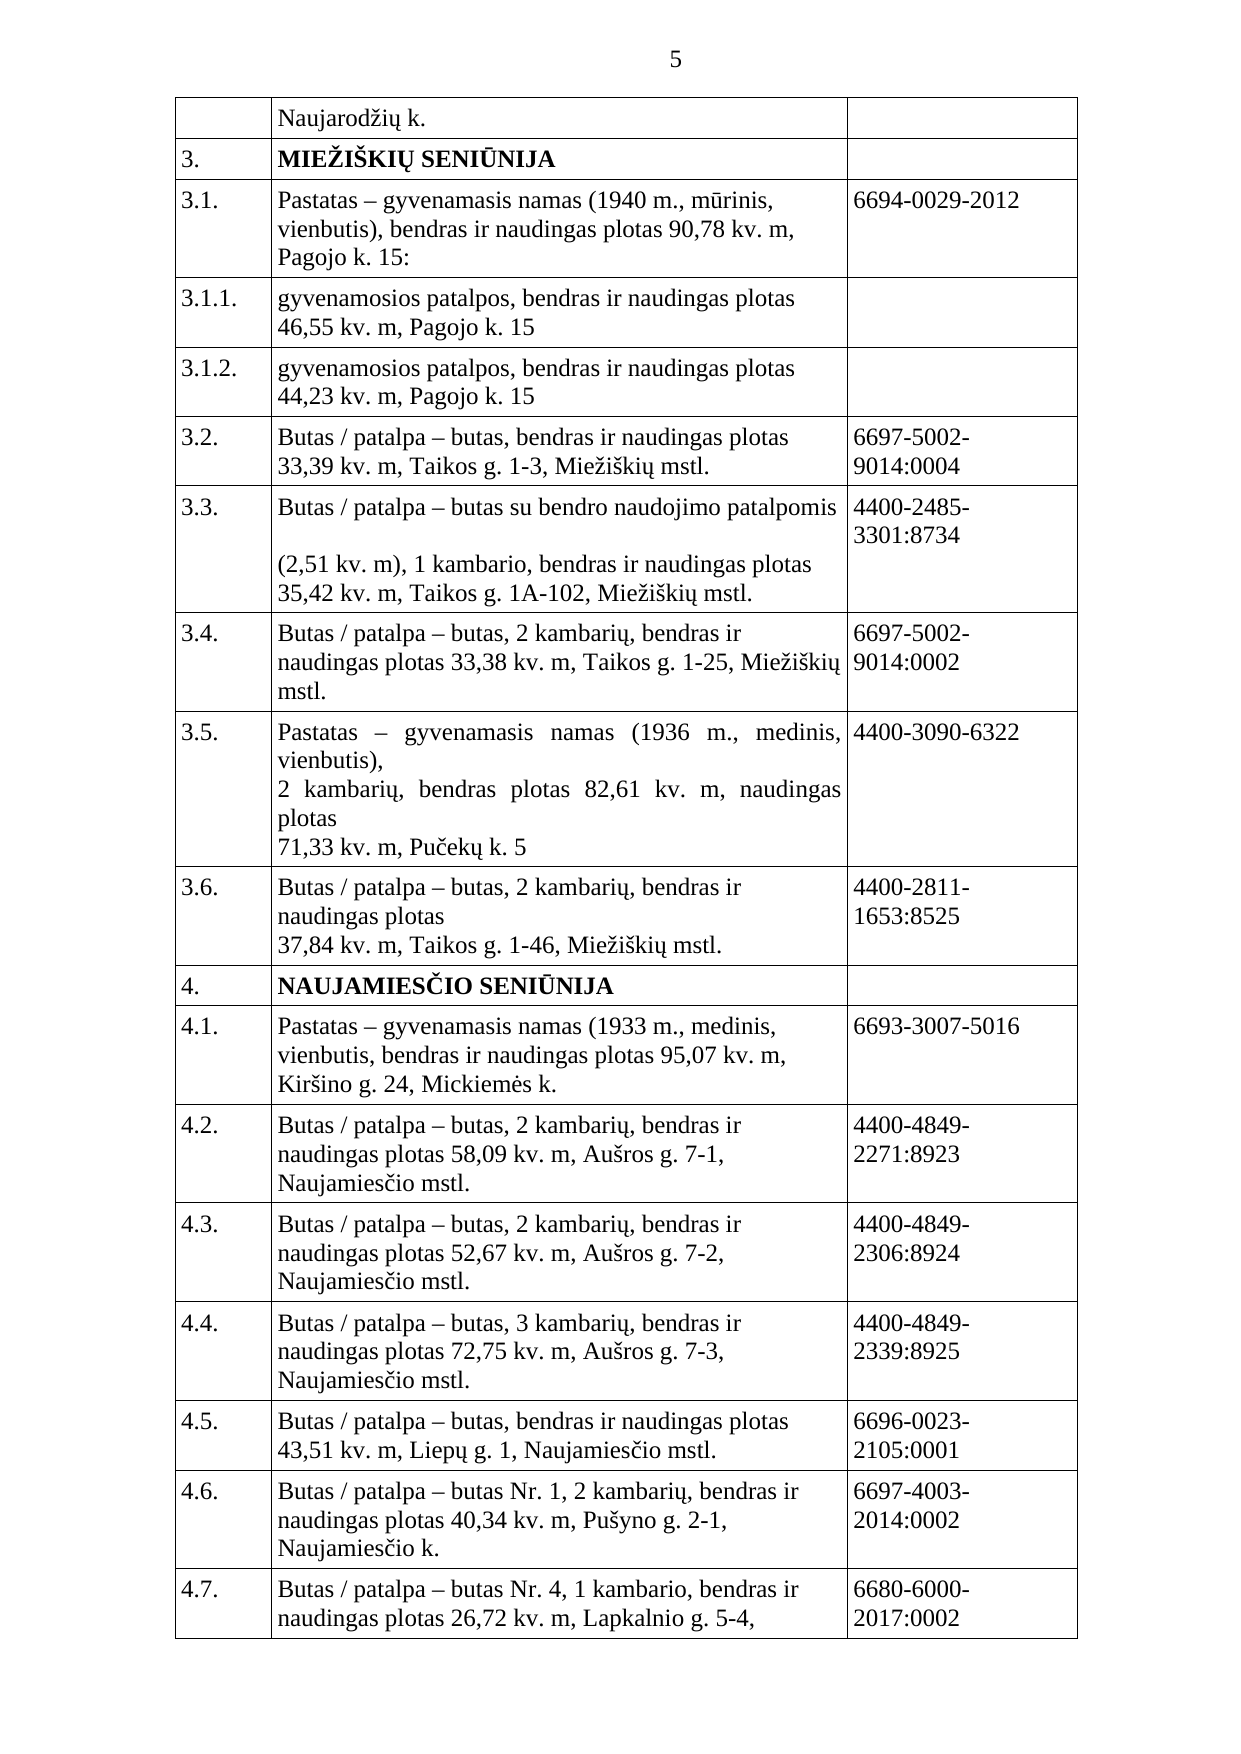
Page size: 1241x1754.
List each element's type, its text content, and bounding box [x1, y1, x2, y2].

table_cell Butas / patalpa – butas, 2 kambarių, bendras ir naudingas plotas 52,67 kv. m, Aušros g. 7-2, Naujamiesčio mstl. [272, 1203, 847, 1301]
table_cell 4400-2485-3301:8734 [848, 486, 1077, 612]
table_cell [848, 98, 1077, 138]
table_cell MIEŽIŠKIŲ SENIŪNIJA [272, 139, 847, 179]
table_cell Butas / patalpa – butas, 3 kambarių, bendras ir naudingas plotas 72,75 kv. m, Aušros g. 7-3, Naujamiesčio mstl. [272, 1302, 847, 1400]
table_cell 4.4. [176, 1302, 271, 1400]
table_cell 6696-0023-2105:0001 [848, 1401, 1077, 1470]
table_cell 3.1.1. [176, 278, 271, 346]
table_cell Pastatas – gyvenamasis namas (1936 m., medinis, vienbutis), 2 kambarių, bendras plotas 82,61 kv. m, naudingas plotas 71,33 kv. m, Pučekų k. 5 [272, 712, 847, 866]
table_cell [848, 966, 1077, 1005]
table_cell 4.2. [176, 1105, 271, 1202]
table_cell 3.3. [176, 486, 271, 612]
table_cell Butas / patalpa – butas, bendras ir naudingas plotas 33,39 kv. m, Taikos g. 1-3, Miežiškių mstl. [272, 417, 847, 485]
table_cell 4400-3090-6322 [848, 712, 1077, 866]
table_cell 3.6. [176, 867, 271, 964]
table_cell 3.2. [176, 417, 271, 485]
table_cell [848, 278, 1077, 346]
table_cell 6697-5002-9014:0002 [848, 613, 1077, 711]
table_cell 3.5. [176, 712, 271, 866]
table_cell 4400-4849-2271:8923 [848, 1105, 1077, 1202]
table_cell Butas / patalpa – butas, 2 kambarių, bendras ir naudingas plotas 37,84 kv. m, Taikos g. 1-46, Miežiškių mstl. [272, 867, 847, 964]
table_cell 4. [176, 966, 271, 1005]
table_cell gyvenamosios patalpos, bendras ir naudingas plotas 46,55 kv. m, Pagojo k. 15 [272, 278, 847, 346]
table_cell NAUJAMIESČIO SENIŪNIJA [272, 966, 847, 1005]
table_cell 6697-4003-2014:0002 [848, 1471, 1077, 1568]
table_cell Pastatas – gyvenamasis namas (1933 m., medinis, vienbutis, bendras ir naudingas plotas 95,07 kv. m, Kiršino g. 24, Mickiemės k. [272, 1006, 847, 1103]
table_cell 6680-6000-2017:0002 [848, 1569, 1077, 1637]
table_cell 4400-4849-2306:8924 [848, 1203, 1077, 1301]
table_cell Butas / patalpa – butas Nr. 4, 1 kambario, bendras ir naudingas plotas 26,72 kv. m, Lapkalnio g. 5-4, [272, 1569, 847, 1637]
table_cell gyvenamosios patalpos, bendras ir naudingas plotas 44,23 kv. m, Pagojo k. 15 [272, 348, 847, 416]
table_cell 3.1.2. [176, 348, 271, 416]
table_cell [848, 139, 1077, 179]
table_cell 4400-2811-1653:8525 [848, 867, 1077, 964]
table_cell Butas / patalpa – butas su bendro naudojimo patalpomis (2,51 kv. m), 1 kambario, bendras ir naudingas plotas 35,42 kv. m, Taikos g. 1A-102, Miežiškių mstl. [272, 486, 847, 612]
table_cell 3.1. [176, 180, 271, 277]
table_cell Pastatas – gyvenamasis namas (1940 m., mūrinis, vienbutis), bendras ir naudingas plotas 90,78 kv. m, Pagojo k. 15: [272, 180, 847, 277]
table_cell Butas / patalpa – butas Nr. 1, 2 kambarių, bendras ir naudingas plotas 40,34 kv. m, Pušyno g. 2-1, Naujamiesčio k. [272, 1471, 847, 1568]
table_cell 3. [176, 139, 271, 179]
table_cell Butas / patalpa – butas, 2 kambarių, bendras ir naudingas plotas 33,38 kv. m, Taikos g. 1-25, Miežiškių mstl. [272, 613, 847, 711]
table_cell 4400-4849-2339:8925 [848, 1302, 1077, 1400]
table_cell Butas / patalpa – butas, bendras ir naudingas plotas 43,51 kv. m, Liepų g. 1, Naujamiesčio mstl. [272, 1401, 847, 1470]
table_cell Naujarodžių k. [272, 98, 847, 138]
table_cell [848, 348, 1077, 416]
table_cell 4.7. [176, 1569, 271, 1637]
table_cell 6694-0029-2012 [848, 180, 1077, 277]
table_cell 3.4. [176, 613, 271, 711]
table_cell 4.5. [176, 1401, 271, 1470]
table_cell 6697-5002-9014:0004 [848, 417, 1077, 485]
table_cell 4.1. [176, 1006, 271, 1103]
table_cell Butas / patalpa – butas, 2 kambarių, bendras ir naudingas plotas 58,09 kv. m, Aušros g. 7-1, Naujamiesčio mstl. [272, 1105, 847, 1202]
table_cell [176, 98, 271, 138]
table_cell 4.6. [176, 1471, 271, 1568]
table_cell 4.3. [176, 1203, 271, 1301]
table_cell 6693-3007-5016 [848, 1006, 1077, 1103]
